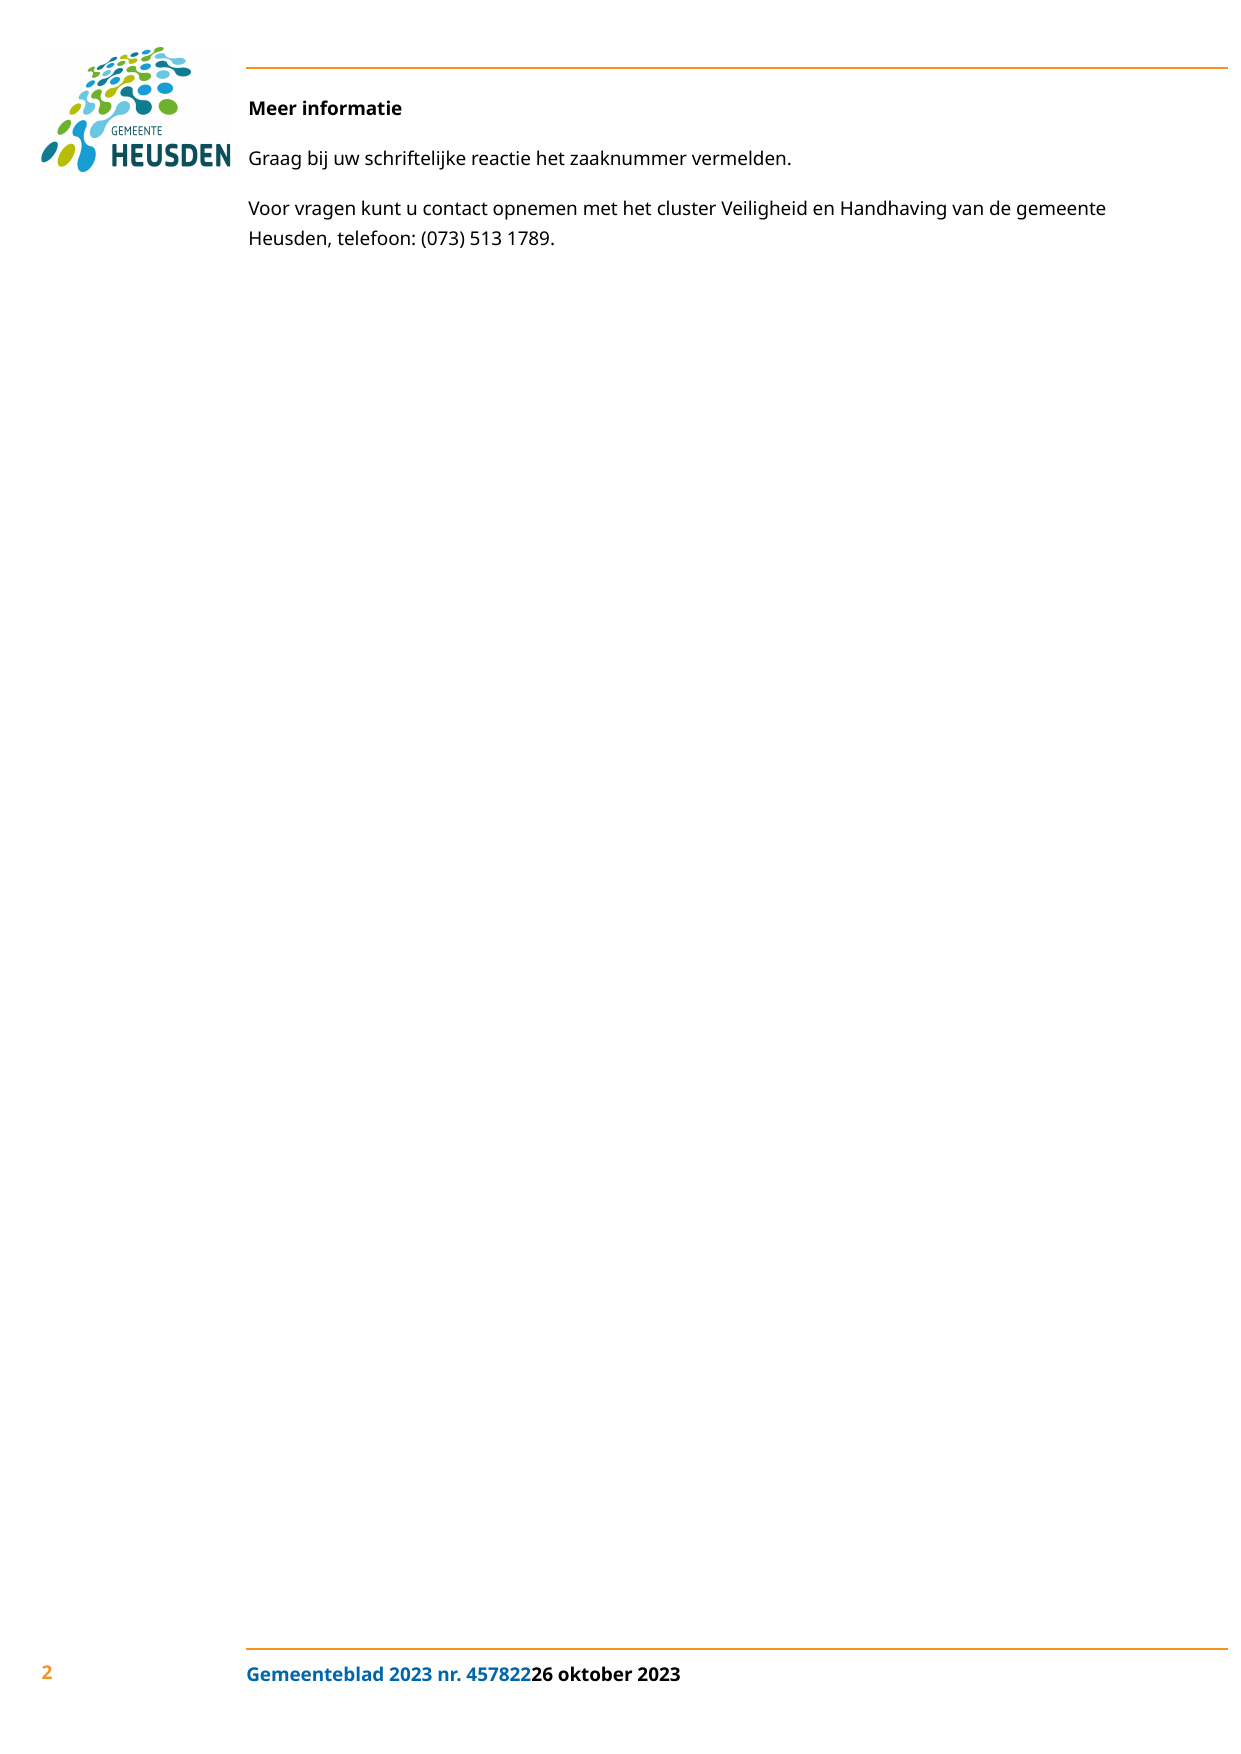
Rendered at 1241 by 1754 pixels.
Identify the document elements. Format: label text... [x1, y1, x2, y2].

text Meer informatie [248, 95, 1152, 121]
text Graag bij uw schriftelijke reactie het zaaknummer vermelden. [248, 145, 1152, 171]
picture [41, 47, 231, 172]
text Voor vragen kunt u contact opnemen met het cluster Veiligheid en Handhaving van de gemeente Heusden, telefoon: (073) 513 1789. [248, 196, 1152, 251]
